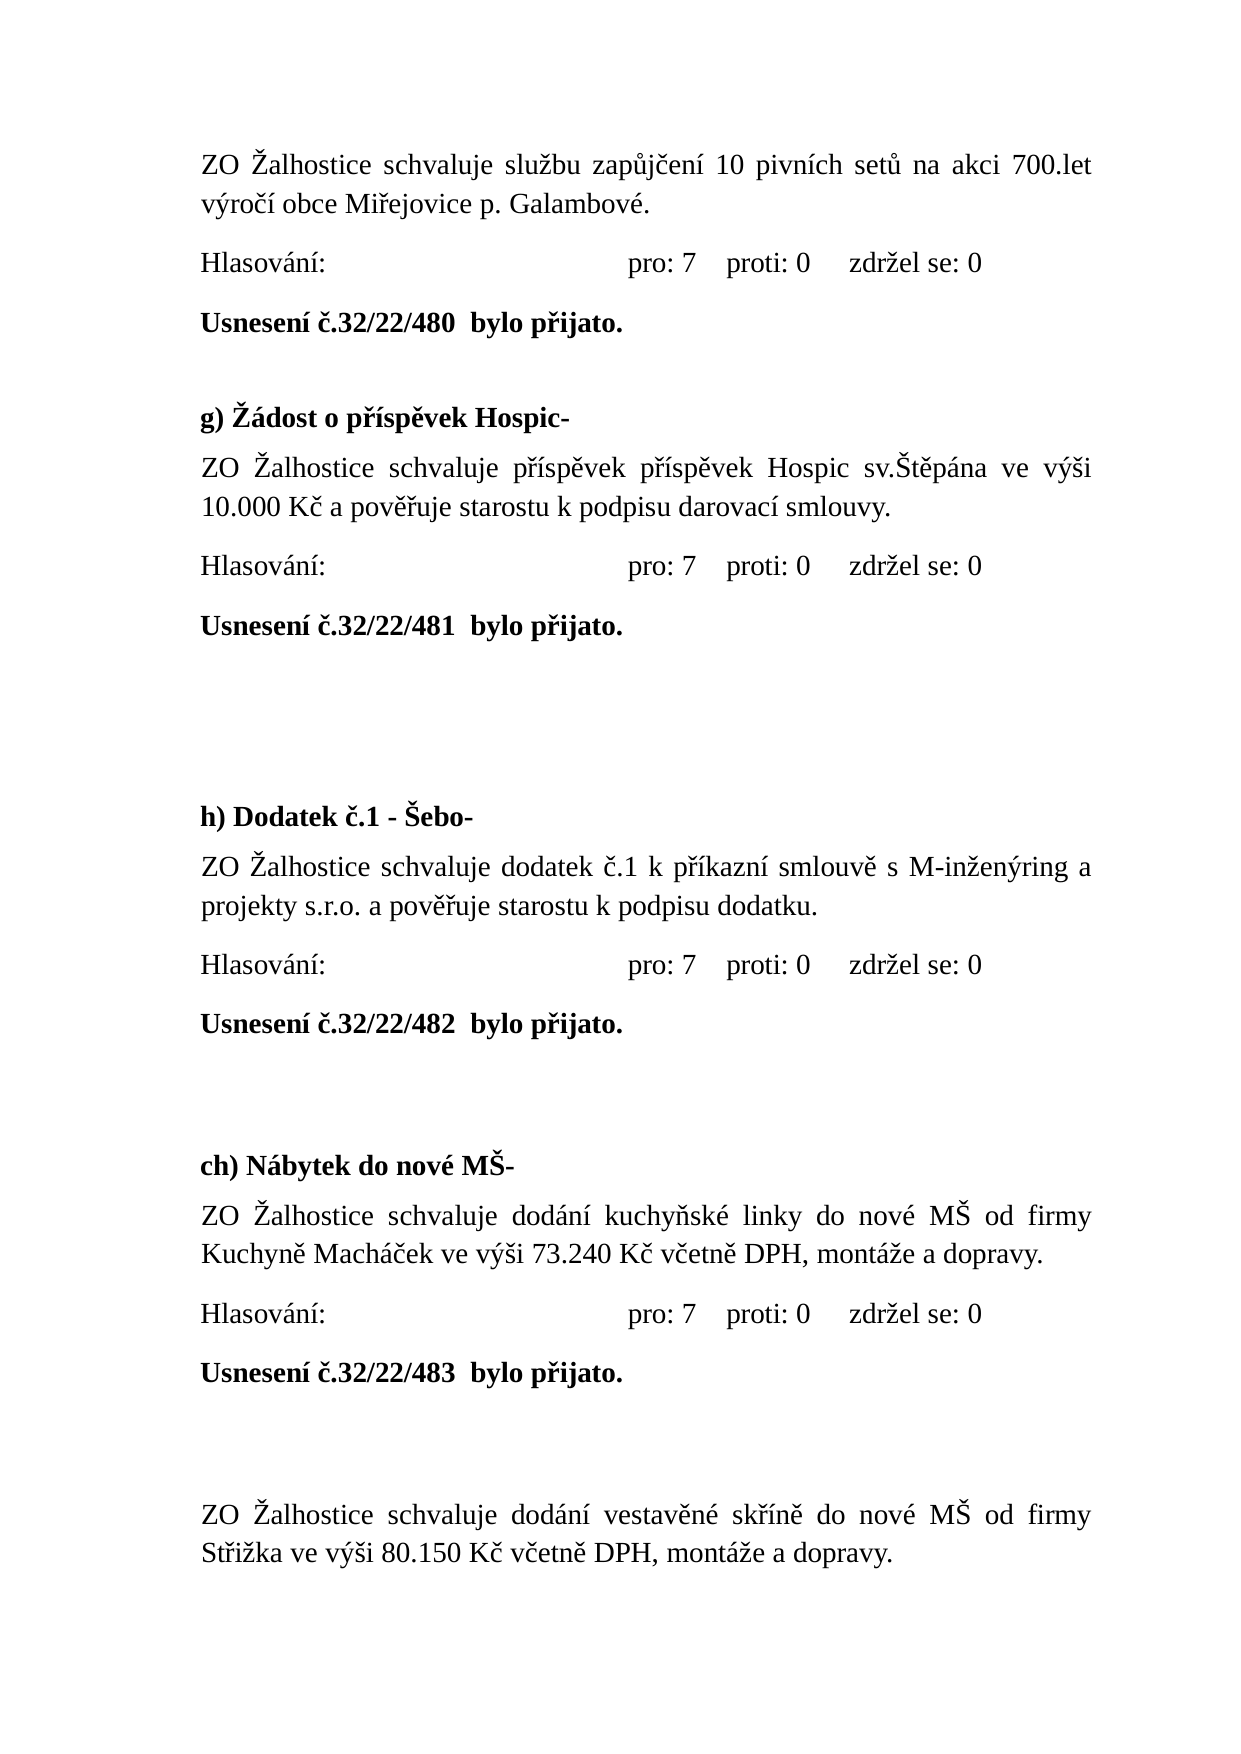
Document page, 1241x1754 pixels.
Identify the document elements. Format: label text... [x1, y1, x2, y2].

text Hlasování: pro: 7 proti: 0 zdržel se: 0 [185, 947, 1093, 981]
text Usnesení č.32/22/481 bylo přijato. [148, 608, 1093, 642]
text Usnesení č.32/22/480 bylo přijato. [148, 305, 1093, 338]
text ZO Žalhostice schvaluje službu zapůjčení 10 pivních setů na akci 700.let výročí obce Miřejovice p. Galambové. [201, 148, 1093, 220]
text h) Dodatek č.1 - Šebo- [148, 799, 1093, 833]
text ZO Žalhostice schvaluje příspěvek příspěvek Hospic sv.Štěpána ve výši 10.000 Kč a pověřuje starostu k podpisu darovací smlouvy. [201, 451, 1093, 523]
text Usnesení č.32/22/482 bylo přijato. [148, 1007, 1093, 1040]
text Hlasování: pro: 7 proti: 0 zdržel se: 0 [185, 246, 1093, 279]
text ZO Žalhostice schvaluje dodatek č.1 k příkazní smlouvě s M-inženýring a projekty s.r.o. a pověřuje starostu k podpisu dodatku. [201, 849, 1093, 922]
text ZO Žalhostice schvaluje dodání kuchyňské linky do nové MŠ od firmy Kuchyně Macháček ve výši 73.240 Kč včetně DPH, montáže a dopravy. [201, 1198, 1093, 1270]
text Hlasování: pro: 7 proti: 0 zdržel se: 0 [185, 549, 1093, 582]
text Hlasování: pro: 7 proti: 0 zdržel se: 0 [185, 1296, 1093, 1330]
text g) Žádost o příspěvek Hospic- [148, 401, 1093, 434]
text ZO Žalhostice schvaluje dodání vestavěné skříně do nové MŠ od firmy Střižka ve výši 80.150 Kč včetně DPH, montáže a dopravy. [201, 1497, 1093, 1569]
text ch) Nábytek do nové MŠ- [148, 1148, 1093, 1182]
text Usnesení č.32/22/483 bylo přijato. [148, 1356, 1093, 1389]
